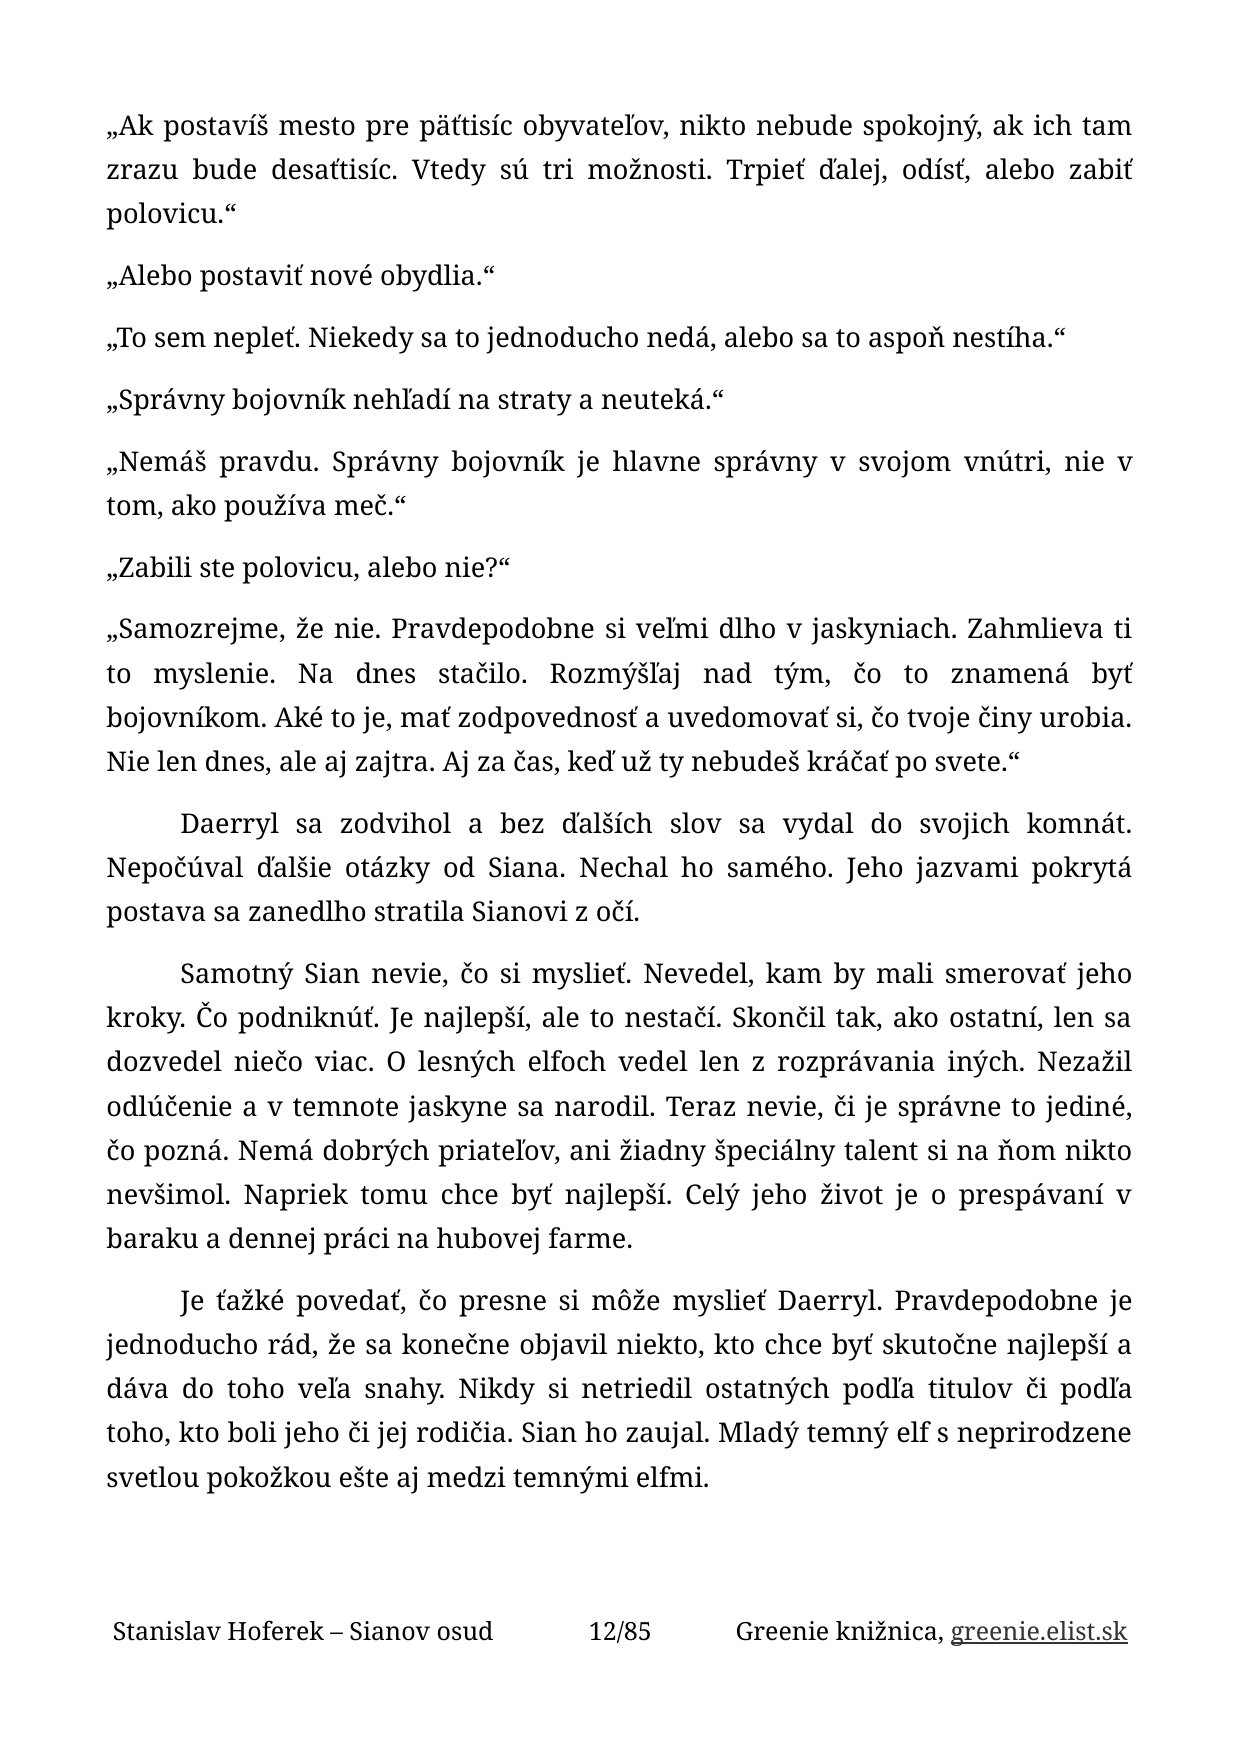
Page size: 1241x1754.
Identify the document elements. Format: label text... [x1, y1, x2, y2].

text Samotný Sian nevie, čo si myslieť. Nevedel, kam by mali smerovať jeho kroky. Čo podniknúť. Je najlepší, ale to nestačí. Skončil tak, ako ostatní, len sa dozvedel niečo viac. O lesných elfoch vedel len z rozprávania iných. Nezažil odlúčenie a v temnote jaskyne sa narodil. Teraz nevie, či je správne to jediné, čo pozná. Nemá dobrých priateľov, ani žiadny špeciálny talent si na ňom nikto nevšimol. Napriek tomu chce byť najlepší. Celý jeho život je o prespávaní v baraku a dennej práci na hubovej farme. [106, 954, 1134, 1256]
text „Alebo postaviť nové obydlia.“ [106, 256, 1134, 293]
text „To sem nepleť. Niekedy sa to jednoducho nedá, alebo sa to aspoň nestíha.“ [106, 318, 1134, 355]
text Daerryl sa zodvihol a bez ďalších slov sa vydal do svojich komnát. Nepočúval ďalšie otázky od Siana. Nechal ho samého. Jeho jazvami pokrytá postava sa zanedlho stratila Sianovi z očí. [106, 804, 1134, 929]
text „Ak postavíš mesto pre päťtisíc obyvateľov, nikto nebude spokojný, ak ich tam zrazu bude desaťtisíc. Vtedy sú tri možnosti. Trpieť ďalej, odísť, alebo zabiť polovicu.“ [106, 106, 1134, 231]
text „Samozrejme, že nie. Pravdepodobne si veľmi dlho v jaskyniach. Zahmlieva ti to myslenie. Na dnes stačilo. Rozmýšľaj nad tým, čo to znamená byť bojovníkom. Aké to je, mať zodpovednosť a uvedomovať si, čo tvoje činy urobia. Nie len dnes, ale aj zajtra. Aj za čas, keď už ty nebudeš kráčať po svete.“ [106, 610, 1134, 779]
text „Zabili ste polovicu, alebo nie?“ [106, 548, 1134, 585]
text „Správny bojovník nehľadí na straty a neuteká.“ [106, 380, 1134, 417]
text Je ťažké povedať, čo presne si môže myslieť Daerryl. Pravdepodobne je jednoducho rád, že sa konečne objavil niekto, kto chce byť skutočne najlepší a dáva do toho veľa snahy. Nikdy si netriedil ostatných podľa titulov či podľa toho, kto boli jeho či jej rodičia. Sian ho zaujal. Mladý temný elf s neprirodzene svetlou pokožkou ešte aj medzi temnými elfmi. [106, 1281, 1134, 1495]
text „Nemáš pravdu. Správny bojovník je hlavne správny v svojom vnútri, nie v tom, ako používa meč.“ [106, 442, 1134, 523]
